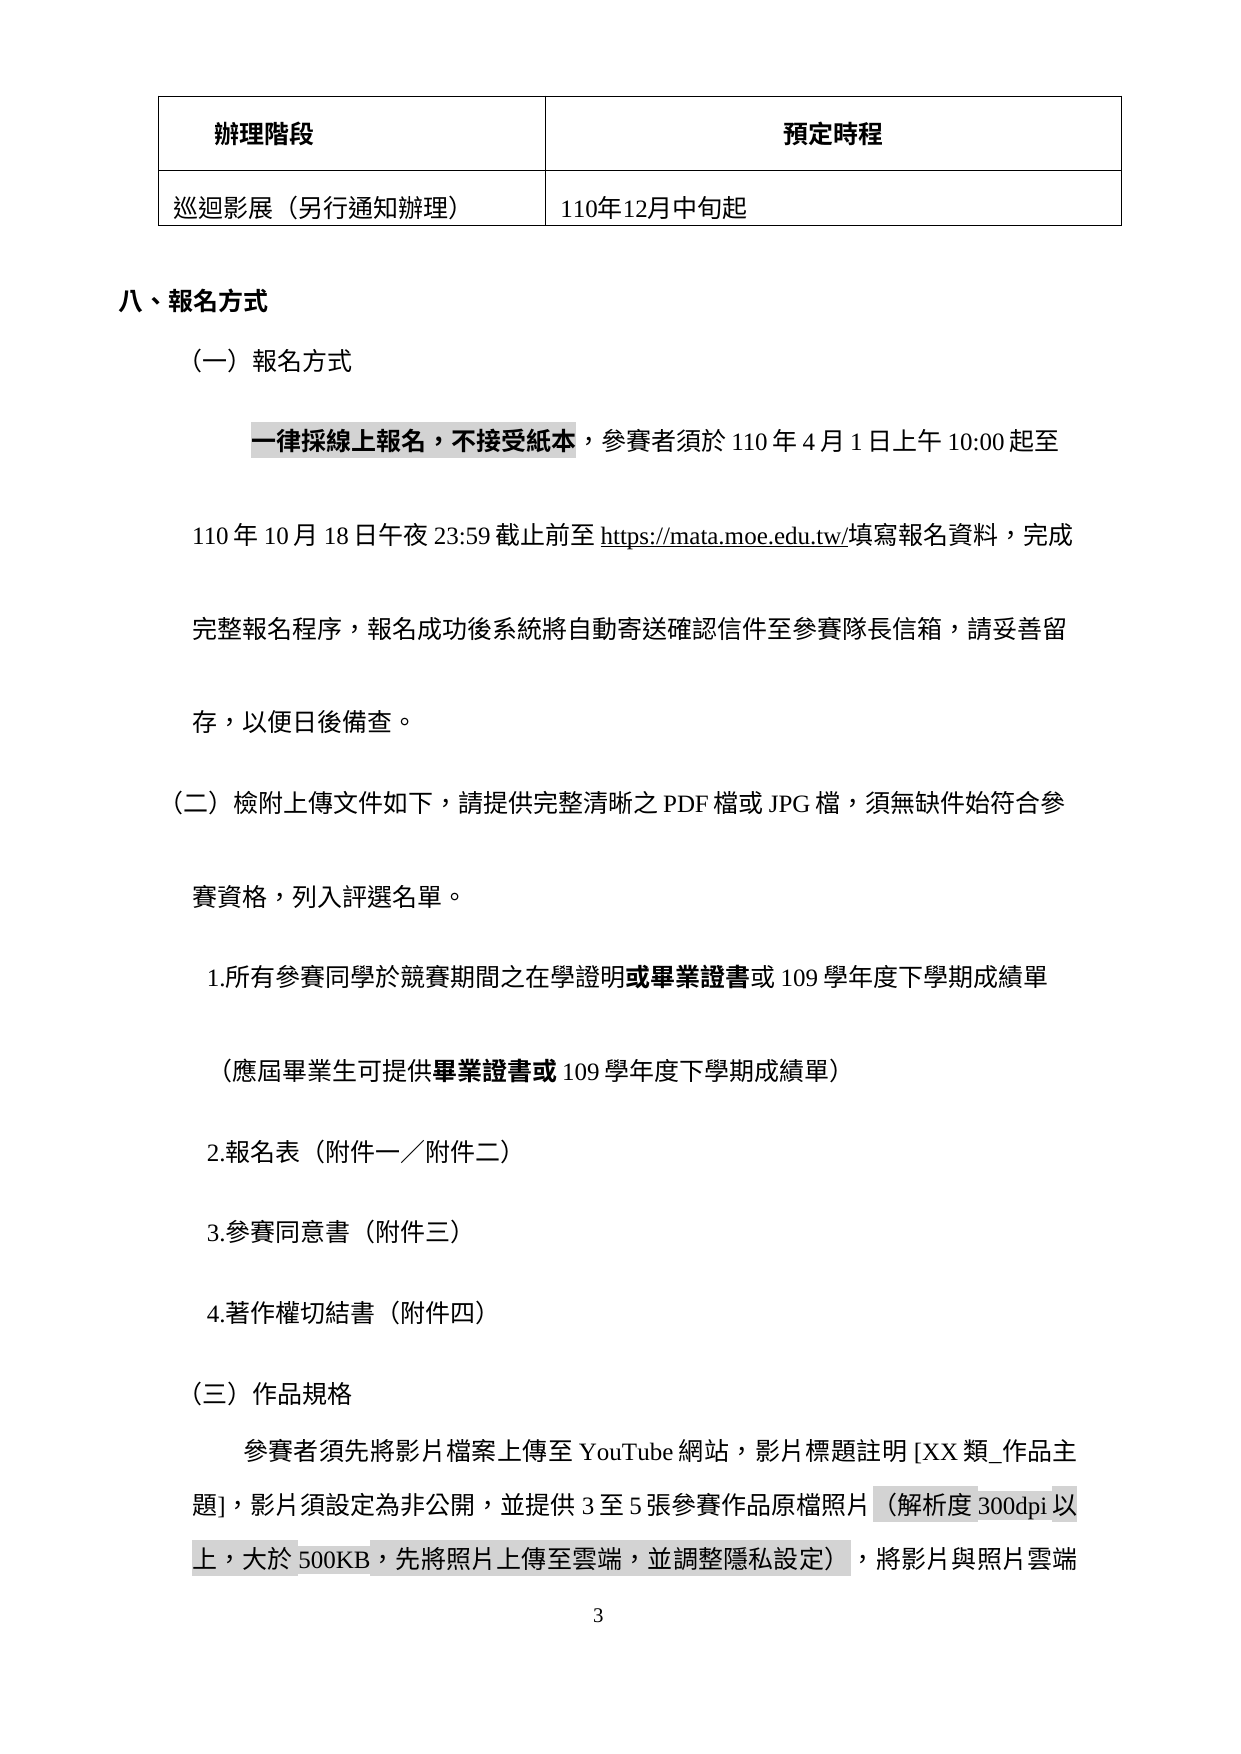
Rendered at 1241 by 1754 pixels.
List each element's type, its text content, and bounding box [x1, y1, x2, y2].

text 一律採線上報名，不接受紙本，參賽者須於110年4月1日上午10:00起至110年10月18日午夜23:59截止前至https://mata.moe.edu.tw/填寫報名資料，完成完整報名程序，報名成功後系統將自動寄送確認信件至參賽隊長信箱，請妥善留存，以便日後備查。 [192, 398, 1078, 742]
text （一）報名方式 [162, 317, 1078, 380]
text 4.著作權切結書（附件四） [133, 1270, 1078, 1332]
text 八、報名方式 [118, 263, 1078, 317]
text 2.報名表（附件一／附件二） [133, 1109, 1078, 1171]
text （二）檢附上傳文件如下，請提供完整清晰之PDF檔或JPG檔，須無缺件始符合參賽資格，列入評選名單。 [133, 760, 1078, 916]
table_header 預定時程 [546, 97, 1121, 169]
table_header 辦理階段 [159, 97, 545, 169]
table_cell 巡迴影展（另行通知辦理） [159, 171, 545, 225]
text 3.參賽同意書（附件三） [133, 1189, 1078, 1252]
text 參賽者須先將影片檔案上傳至YouTube網站，影片標題註明 [XX類_作品主題]，影片須設定為非公開，並提供3至5張參賽作品原檔照片（解析度300dpi以上，大於500KB，先將照片上傳至雲端，並調整隱私設定），將影片與照片雲端 [192, 1431, 1078, 1576]
table_cell 110年12月中旬起 [546, 171, 1121, 225]
text 1.所有參賽同學於競賽期間之在學證明或畢業證書或109學年度下學期成績單（應屆畢業生可提供畢業證書或109學年度下學期成績單） [207, 934, 1078, 1091]
text （三）作品規格 [133, 1351, 1078, 1413]
